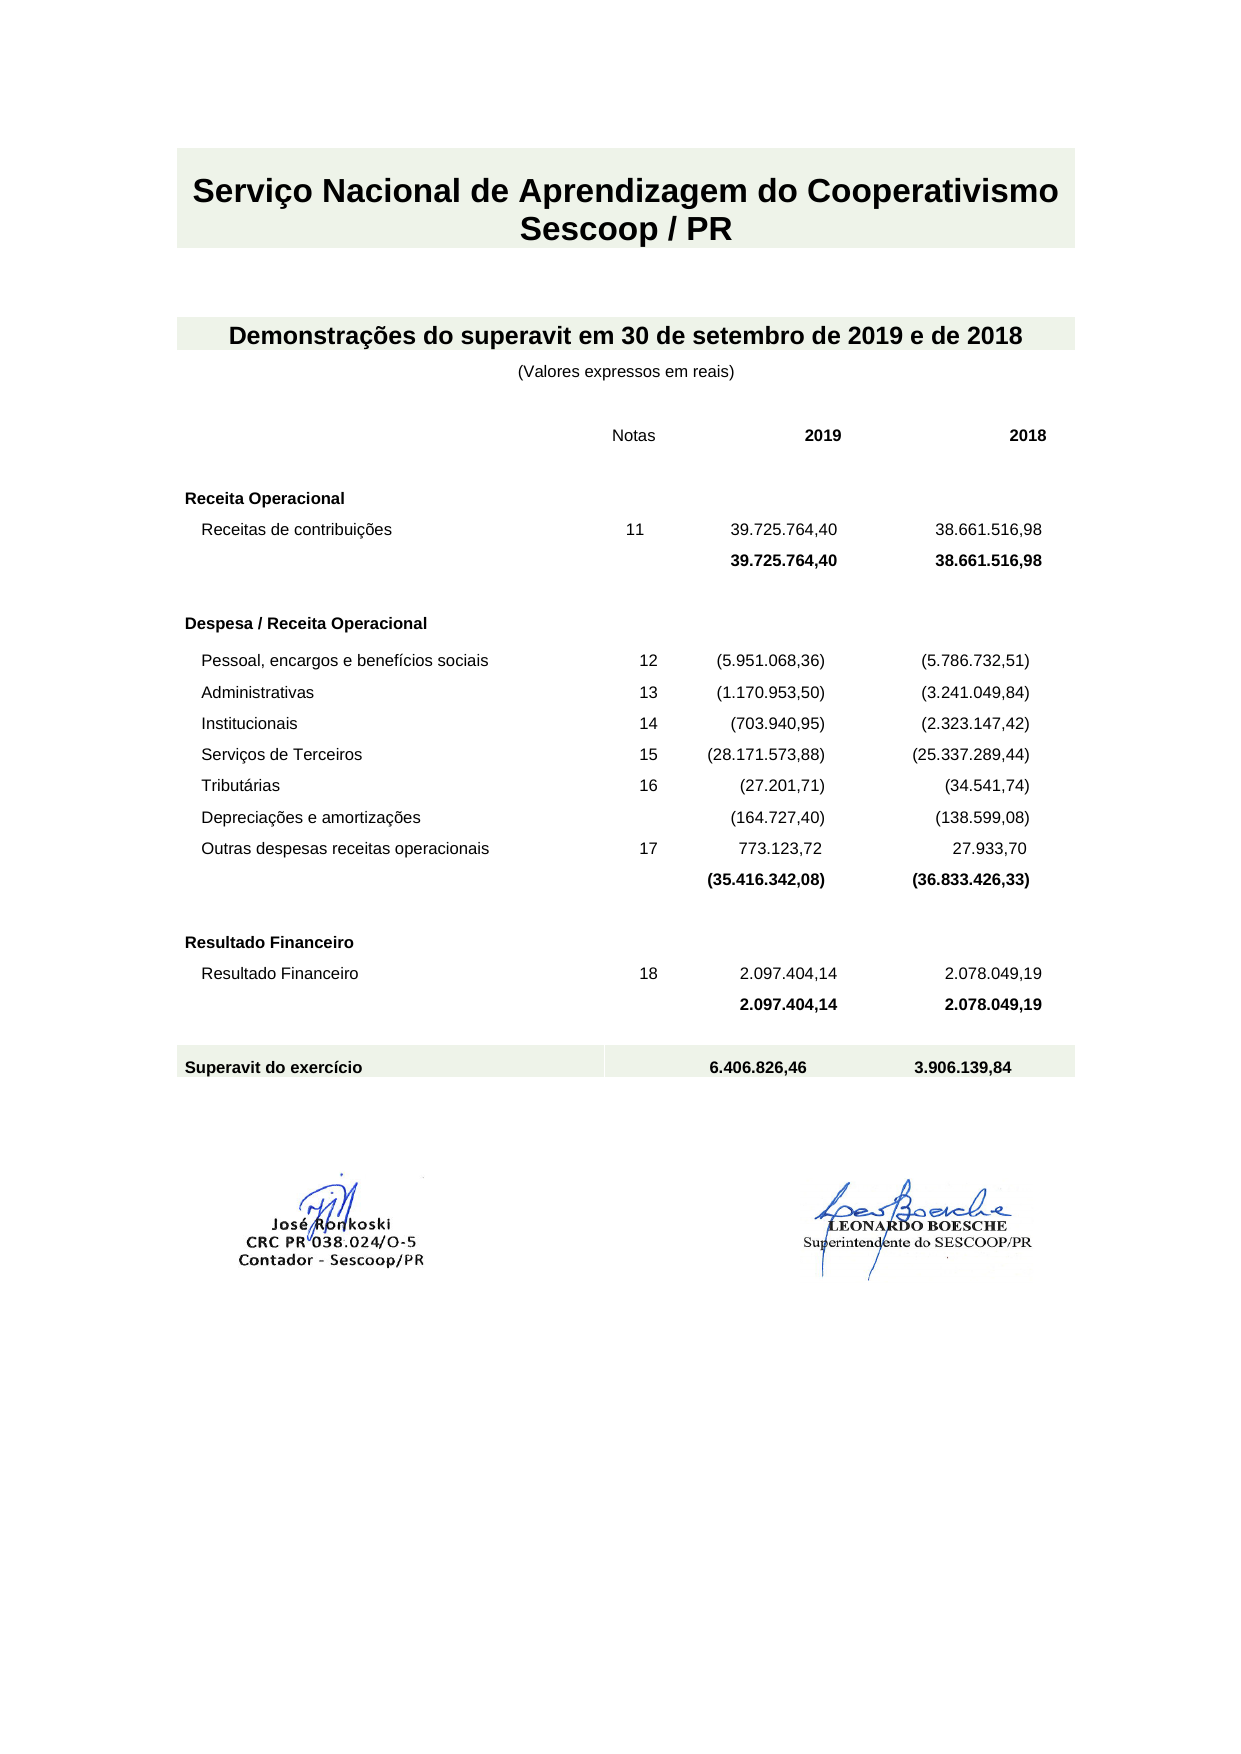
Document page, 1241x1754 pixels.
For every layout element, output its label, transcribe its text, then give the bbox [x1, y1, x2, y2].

table_cell [665, 920, 849, 952]
table_cell [177, 286, 604, 317]
table_cell (36.833.426,33) [870, 858, 1054, 889]
table_cell [1054, 508, 1075, 539]
table_cell Pessoal, encargos e benefícios sociais [177, 633, 604, 670]
table_cell [177, 1014, 604, 1045]
table_cell [870, 1014, 1054, 1045]
table_cell [849, 570, 870, 602]
table_cell [849, 889, 870, 920]
table_cell 39.725.764,40 [665, 539, 849, 570]
table_cell [870, 445, 1054, 477]
table_cell 6.406.826,46 [665, 1045, 849, 1077]
table_cell 2.078.049,19 [870, 983, 1054, 1014]
table_cell [849, 414, 870, 445]
table_cell [426, 1227, 800, 1252]
table_header [1034, 1199, 1075, 1226]
table_cell [1054, 983, 1075, 1014]
table_cell [177, 1077, 604, 1108]
table_cell (138.599,08) [870, 795, 1054, 827]
table_cell [665, 1014, 849, 1045]
table_cell (703.940,95) [665, 702, 849, 733]
table_cell (28.171.573,88) [665, 733, 849, 764]
table_cell [870, 1277, 1054, 1308]
table_cell (5.786.732,51) [870, 633, 1054, 670]
table_cell [849, 733, 870, 764]
table_cell [849, 539, 870, 570]
table_cell [665, 445, 849, 477]
table_cell [605, 570, 665, 602]
table_cell [870, 570, 1054, 602]
table_cell (27.201,71) [665, 764, 849, 795]
table_cell [177, 1227, 234, 1252]
table_cell [849, 764, 870, 795]
table_cell [665, 1252, 800, 1277]
table_cell 18 [605, 952, 665, 983]
table_cell [605, 920, 665, 952]
table_header Serviço Nacional de Aprendizagem do Cooperativismo Sescoop / PR [177, 148, 1075, 248]
table_cell [665, 1277, 849, 1308]
table_cell [849, 827, 870, 858]
table_cell Notas [605, 414, 665, 445]
table_cell [870, 477, 1054, 508]
table_cell [605, 539, 665, 570]
table_cell [1054, 445, 1075, 477]
table_cell [605, 602, 665, 633]
table_cell [1054, 633, 1075, 670]
table_cell 2019 [665, 414, 849, 445]
table_cell [426, 1170, 1075, 1199]
table_cell [1054, 952, 1075, 983]
table_cell [605, 477, 665, 508]
table_cell [849, 602, 870, 633]
table_cell (Valores expressos em reais) [177, 350, 1075, 381]
table_cell [665, 1139, 849, 1170]
table_cell [177, 248, 604, 286]
table_cell 2.078.049,19 [870, 952, 1054, 983]
table_cell [849, 1014, 870, 1045]
table_cell [849, 477, 870, 508]
table_cell [605, 983, 665, 1014]
table_cell [1054, 702, 1075, 733]
table_cell [849, 286, 870, 317]
table_cell 17 [605, 827, 665, 858]
table_cell [605, 1108, 665, 1139]
table_cell [849, 858, 870, 889]
table_cell Despesa / Receita Operacional [177, 602, 604, 633]
table_cell [849, 702, 870, 733]
table_cell [870, 1139, 1054, 1170]
table_cell (35.416.342,08) [665, 858, 849, 889]
table_cell [849, 1283, 870, 1308]
table_cell [1054, 670, 1075, 702]
table_cell [1054, 1277, 1075, 1308]
table_cell 3.906.139,84 [870, 1045, 1054, 1077]
table_cell [177, 1277, 604, 1308]
table_cell [665, 602, 849, 633]
table_cell [849, 248, 870, 286]
table_cell [177, 414, 604, 445]
table_cell [177, 1252, 604, 1277]
table_cell [1054, 570, 1075, 602]
table_cell [605, 889, 665, 920]
table_header [426, 1199, 800, 1226]
table_cell [605, 381, 665, 414]
table_cell Demonstrações do superavit em 30 de setembro de 2019 e de 2018 [177, 317, 1075, 350]
table_cell [849, 670, 870, 702]
table_cell [605, 1045, 665, 1077]
table_cell Receita Operacional [177, 477, 604, 508]
table_cell [177, 889, 604, 920]
table_cell [849, 381, 870, 414]
table_cell [1054, 827, 1075, 858]
table_cell [1054, 1014, 1075, 1045]
table_cell [605, 1139, 665, 1170]
table_cell Resultado Financeiro [177, 920, 604, 952]
table_cell [1054, 248, 1075, 286]
table_cell 2018 [870, 414, 1054, 445]
table_cell (34.541,74) [870, 764, 1054, 795]
table_cell Superavit do exercício [177, 1045, 604, 1077]
table_cell 15 [605, 733, 665, 764]
table_cell (164.727,40) [665, 795, 849, 827]
table_cell [665, 1077, 849, 1108]
table_cell [665, 477, 849, 508]
table_cell [870, 602, 1054, 633]
table_cell (2.323.147,42) [870, 702, 1054, 733]
table_cell [605, 445, 665, 477]
table_cell Tributárias [177, 764, 604, 795]
table_cell [665, 1108, 849, 1139]
table_cell [605, 248, 665, 286]
table_cell [870, 1077, 1054, 1108]
table_cell [1054, 414, 1075, 445]
table_cell Receitas de contribuições [177, 508, 604, 539]
table_cell [605, 1277, 665, 1308]
table_cell [177, 539, 604, 570]
table_cell 773.123,72 [665, 827, 849, 858]
table_cell [1034, 1252, 1054, 1277]
table_cell [849, 920, 870, 952]
table_cell 27.933,70 [870, 827, 1054, 858]
table_cell (1.170.953,50) [665, 670, 849, 702]
table_cell [870, 1108, 1054, 1139]
table_cell Administrativas [177, 670, 604, 702]
table_cell [1054, 858, 1075, 889]
table_cell [177, 445, 604, 477]
table_cell [849, 983, 870, 1014]
table_cell [870, 286, 1054, 317]
table_cell Resultado Financeiro [177, 952, 604, 983]
table_cell 13 [605, 670, 665, 702]
table_cell (3.241.049,84) [870, 670, 1054, 702]
table_cell [1054, 381, 1075, 414]
table_cell [1054, 477, 1075, 508]
table_cell [177, 983, 604, 1014]
table_cell [1054, 1045, 1075, 1077]
table_cell (5.951.068,36) [665, 633, 849, 670]
table_cell Outras despesas receitas operacionais [177, 827, 604, 858]
table_cell 38.661.516,98 [870, 539, 1054, 570]
table_cell [1054, 286, 1075, 317]
table_cell [849, 633, 870, 670]
table_cell 38.661.516,98 [870, 508, 1054, 539]
table_cell 39.725.764,40 [665, 508, 849, 539]
table_cell [870, 920, 1054, 952]
table_cell [605, 858, 665, 889]
table_cell [1054, 795, 1075, 827]
table_cell [177, 1108, 604, 1139]
table_cell [870, 248, 1054, 286]
table_cell [849, 1108, 870, 1139]
table_cell [1054, 733, 1075, 764]
table_cell 12 [605, 633, 665, 670]
table_cell [177, 858, 604, 889]
table_header [185, 1199, 234, 1226]
table_cell [1054, 920, 1075, 952]
table_cell [1054, 1252, 1075, 1277]
table_cell [665, 570, 849, 602]
table_cell [665, 889, 849, 920]
table_cell [1054, 539, 1075, 570]
table_cell Serviços de Terceiros [177, 733, 604, 764]
table_cell 11 [605, 508, 665, 539]
table_cell [177, 1170, 234, 1227]
table_cell [177, 381, 604, 414]
table_cell [1034, 1227, 1075, 1252]
table_cell 2.097.404,14 [665, 983, 849, 1014]
table_cell Depreciações e amortizações [177, 795, 604, 827]
table_cell [665, 286, 849, 317]
table_cell 2.097.404,14 [665, 952, 849, 983]
table_cell [605, 1014, 665, 1045]
table_cell [870, 889, 1054, 920]
table_cell [665, 248, 849, 286]
table_cell [849, 952, 870, 983]
table_cell (25.337.289,44) [870, 733, 1054, 764]
table_cell [1054, 1077, 1075, 1108]
table_cell [870, 381, 1054, 414]
table_cell [1054, 1108, 1075, 1139]
table_cell [665, 381, 849, 414]
table_cell 14 [605, 702, 665, 733]
table_cell [605, 286, 665, 317]
table_cell [177, 570, 604, 602]
table_cell [849, 508, 870, 539]
table_cell [849, 1077, 870, 1108]
table_cell [1054, 889, 1075, 920]
table_cell [605, 795, 665, 827]
table_cell [1054, 764, 1075, 795]
table_cell [849, 445, 870, 477]
table_cell [605, 1252, 665, 1277]
table_cell [849, 795, 870, 827]
table_cell [849, 1139, 870, 1170]
table_cell [1054, 602, 1075, 633]
table_cell [1054, 1139, 1075, 1170]
table_cell Institucionais [177, 702, 604, 733]
table_cell [177, 1139, 604, 1170]
table_cell 16 [605, 764, 665, 795]
table_cell [849, 1045, 870, 1077]
table_cell [605, 1077, 665, 1108]
